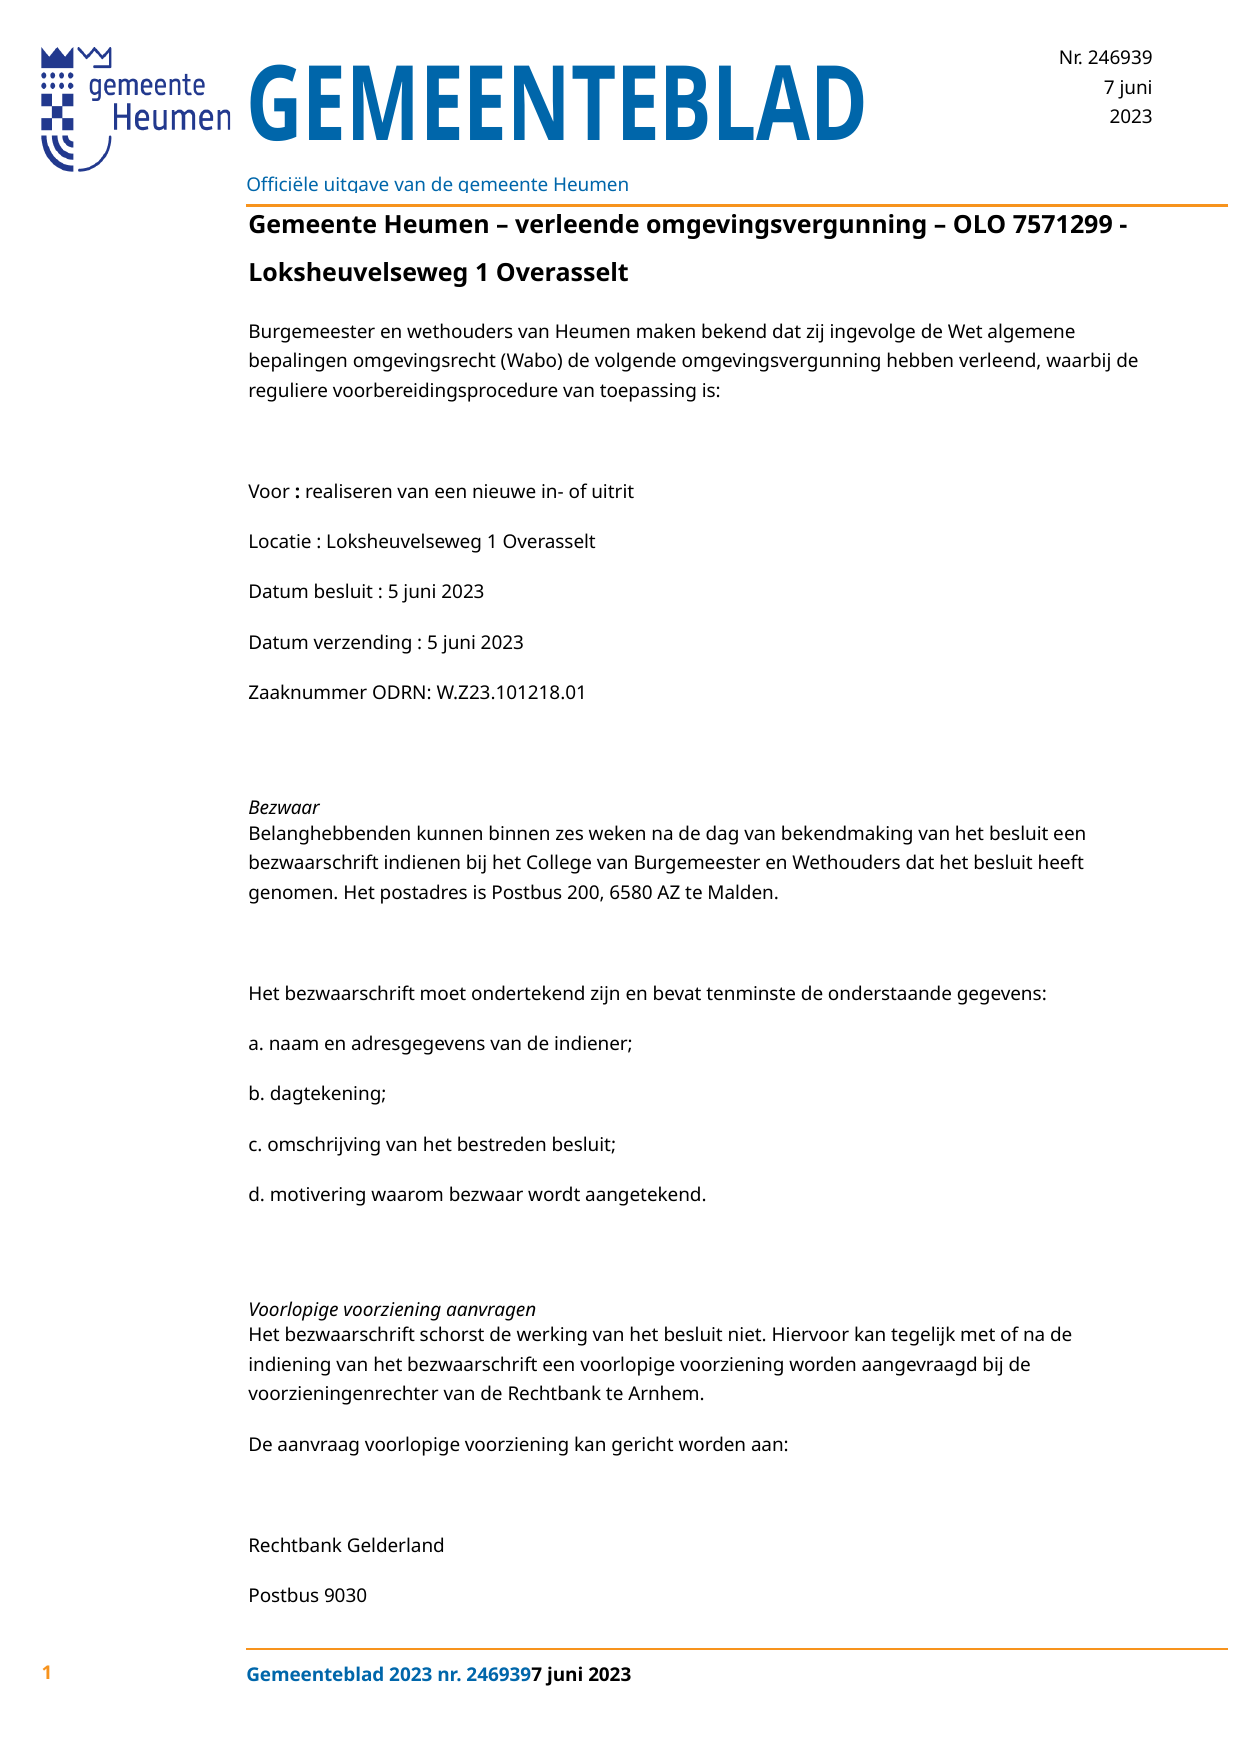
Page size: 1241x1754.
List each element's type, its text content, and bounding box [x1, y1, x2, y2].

text Burgemeester en wethouders van Heumen maken bekend dat zij ingevolge de Wet algemene bepalingen omgevingsrecht (Wabo) de volgende omgevingsvergunning hebben verleend, waarbij de reguliere voorbereidingsprocedure van toepassing is: [248, 318, 1152, 403]
text Bezwaar [248, 794, 1152, 820]
picture [41, 47, 231, 172]
text Voorlopige voorziening aanvragen [248, 1296, 1152, 1321]
text Rechtbank Gelderland [248, 1532, 1152, 1558]
text Postbus 9030 [248, 1582, 1152, 1608]
text c. omschrijving van het bestreden besluit; [248, 1131, 1152, 1157]
text Het bezwaarschrift moet ondertekend zijn en bevat tenminste de onderstaande gegevens: [248, 980, 1152, 1005]
text Datum verzending : 5 juni 2023 [248, 629, 1152, 655]
text Datum besluit : 5 juni 2023 [248, 579, 1152, 604]
text De aanvraag voorlopige voorziening kan gericht worden aan: [248, 1431, 1152, 1457]
text a. naam en adresgegevens van de indiener; [248, 1030, 1152, 1056]
text Locatie : Loksheuvelseweg 1 Overasselt [248, 528, 1152, 554]
text d. motivering waarom bezwaar wordt aangetekend. [248, 1181, 1152, 1207]
text Voor : realiseren van een nieuwe in- of uitrit [248, 478, 1152, 504]
text b. dagtekening; [248, 1081, 1152, 1106]
text Belanghebbenden kunnen binnen zes weken na de dag van bekendmaking van het besluit een bezwaarschrift indienen bij het College van Burgemeester en Wethouders dat het besluit heeft genomen. Het postadres is Postbus 200, 6580 AZ te Malden. [248, 820, 1152, 904]
text Zaaknummer ODRN: W.Z23.101218.01 [248, 679, 1152, 705]
text Het bezwaarschrift schorst de werking van het besluit niet. Hiervoor kan tegelijk met of na de indiening van het bezwaarschrift een voorlopige voorziening worden aangevraagd bij de voorzieningenrechter van de Rechtbank te Arnhem. [248, 1321, 1152, 1406]
text Gemeente Heumen – verleende omgevingsvergunning – OLO 7571299 - Loksheuvelseweg 1 Overasselt [248, 207, 1152, 288]
